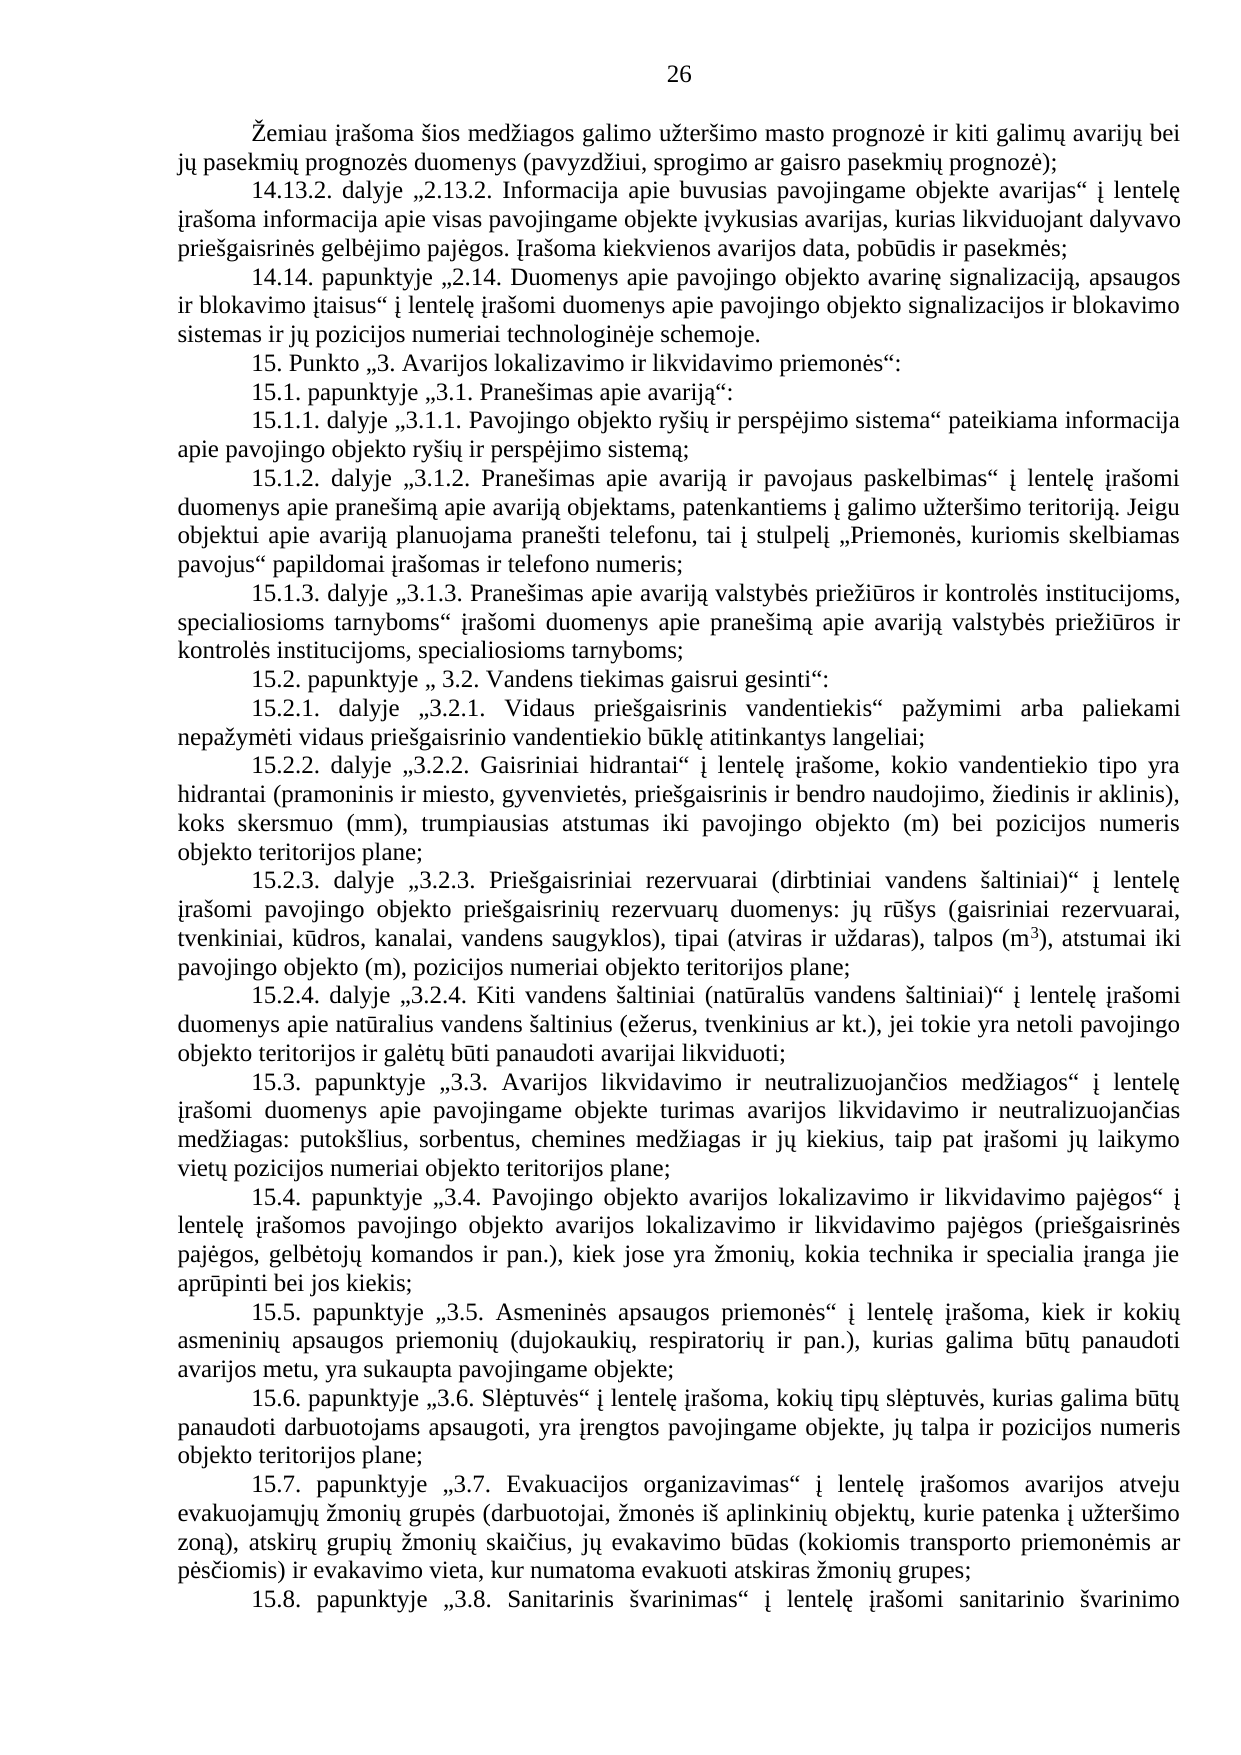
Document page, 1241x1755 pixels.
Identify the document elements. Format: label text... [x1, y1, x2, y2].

text 15. Punkto „3. Avarijos lokalizavimo ir likvidavimo priemonės“: [177, 348, 1181, 377]
text 15.4. papunktyje „3.4. Pavojingo objekto avarijos lokalizavimo ir likvidavimo pajėgos“ į lentelę įrašomos pavojingo objekto avarijos lokalizavimo ir likvidavimo pajėgos (priešgaisrinės pajėgos, gelbėtojų komandos ir pan.), kiek jose yra žmonių, kokia technika ir specialia įranga jie aprūpinti bei jos kiekis; [177, 1182, 1181, 1297]
text 15.2.3. dalyje „3.2.3. Priešgaisriniai rezervuarai (dirbtiniai vandens šaltiniai)“ į lentelę įrašomi pavojingo objekto priešgaisrinių rezervuarų duomenys: jų rūšys (gaisriniai rezervuarai, tvenkiniai, kūdros, kanalai, vandens saugyklos), tipai (atviras ir uždaras), talpos (m3), atstumai iki pavojingo objekto (m), pozicijos numeriai objekto teritorijos plane; [177, 866, 1181, 981]
text 15.2. papunktyje „ 3.2. Vandens tiekimas gaisrui gesinti“: [177, 664, 1181, 693]
text 15.8. papunktyje „3.8. Sanitarinis švarinimas“ į lentelę įrašomi sanitarinio švarinimo [177, 1584, 1181, 1613]
text 15.7. papunktyje „3.7. Evakuacijos organizavimas“ į lentelę įrašomos avarijos atveju evakuojamųjų žmonių grupės (darbuotojai, žmonės iš aplinkinių objektų, kurie patenka į užteršimo zoną), atskirų grupių žmonių skaičius, jų evakavimo būdas (kokiomis transporto priemonėmis ar pėsčiomis) ir evakavimo vieta, kur numatoma evakuoti atskiras žmonių grupes; [177, 1469, 1181, 1584]
text Žemiau įrašoma šios medžiagos galimo užteršimo masto prognozė ir kiti galimų avarijų bei jų pasekmių prognozės duomenys (pavyzdžiui, sprogimo ar gaisro pasekmių prognozė); [177, 118, 1181, 176]
text 15.1.1. dalyje „3.1.1. Pavojingo objekto ryšių ir perspėjimo sistema“ pateikiama informacija apie pavojingo objekto ryšių ir perspėjimo sistemą; [177, 406, 1181, 463]
text 14.14. papunktyje „2.14. Duomenys apie pavojingo objekto avarinę signalizaciją, apsaugos ir blokavimo įtaisus“ į lentelę įrašomi duomenys apie pavojingo objekto signalizacijos ir blokavimo sistemas ir jų pozicijos numeriai technologinėje schemoje. [177, 262, 1181, 348]
text 15.1. papunktyje „3.1. Pranešimas apie avariją“: [177, 377, 1181, 406]
text 15.6. papunktyje „3.6. Slėptuvės“ į lentelę įrašoma, kokių tipų slėptuvės, kurias galima būtų panaudoti darbuotojams apsaugoti, yra įrengtos pavojingame objekte, jų talpa ir pozicijos numeris objekto teritorijos plane; [177, 1383, 1181, 1469]
text 15.5. papunktyje „3.5. Asmeninės apsaugos priemonės“ į lentelę įrašoma, kiek ir kokių asmeninių apsaugos priemonių (dujokaukių, respiratorių ir pan.), kurias galima būtų panaudoti avarijos metu, yra sukaupta pavojingame objekte; [177, 1297, 1181, 1383]
text 15.1.2. dalyje „3.1.2. Pranešimas apie avariją ir pavojaus paskelbimas“ į lentelę įrašomi duomenys apie pranešimą apie avariją objektams, patenkantiems į galimo užteršimo teritoriją. Jeigu objektui apie avariją planuojama pranešti telefonu, tai į stulpelį „Priemonės, kuriomis skelbiamas pavojus“ papildomai įrašomas ir telefono numeris; [177, 463, 1181, 578]
text 15.3. papunktyje „3.3. Avarijos likvidavimo ir neutralizuojančios medžiagos“ į lentelę įrašomi duomenys apie pavojingame objekte turimas avarijos likvidavimo ir neutralizuojančias medžiagas: putokšlius, sorbentus, chemines medžiagas ir jų kiekius, taip pat įrašomi jų laikymo vietų pozicijos numeriai objekto teritorijos plane; [177, 1067, 1181, 1182]
text 15.2.2. dalyje „3.2.2. Gaisriniai hidrantai“ į lentelę įrašome, kokio vandentiekio tipo yra hidrantai (pramoninis ir miesto, gyvenvietės, priešgaisrinis ir bendro naudojimo, žiedinis ir aklinis), koks skersmuo (mm), trumpiausias atstumas iki pavojingo objekto (m) bei pozicijos numeris objekto teritorijos plane; [177, 751, 1181, 866]
text 15.2.4. dalyje „3.2.4. Kiti vandens šaltiniai (natūralūs vandens šaltiniai)“ į lentelę įrašomi duomenys apie natūralius vandens šaltinius (ežerus, tvenkinius ar kt.), jei tokie yra netoli pavojingo objekto teritorijos ir galėtų būti panaudoti avarijai likviduoti; [177, 981, 1181, 1067]
text 15.2.1. dalyje „3.2.1. Vidaus priešgaisrinis vandentiekis“ pažymimi arba paliekami nepažymėti vidaus priešgaisrinio vandentiekio būklę atitinkantys langeliai; [177, 693, 1181, 751]
text 14.13.2. dalyje „2.13.2. Informacija apie buvusias pavojingame objekte avarijas“ į lentelę įrašoma informacija apie visas pavojingame objekte įvykusias avarijas, kurias likviduojant dalyvavo priešgaisrinės gelbėjimo pajėgos. Įrašoma kiekvienos avarijos data, pobūdis ir pasekmės; [177, 176, 1181, 262]
text 15.1.3. dalyje „3.1.3. Pranešimas apie avariją valstybės priežiūros ir kontrolės institucijoms, specialiosioms tarnyboms“ įrašomi duomenys apie pranešimą apie avariją valstybės priežiūros ir kontrolės institucijoms, specialiosioms tarnyboms; [177, 578, 1181, 664]
